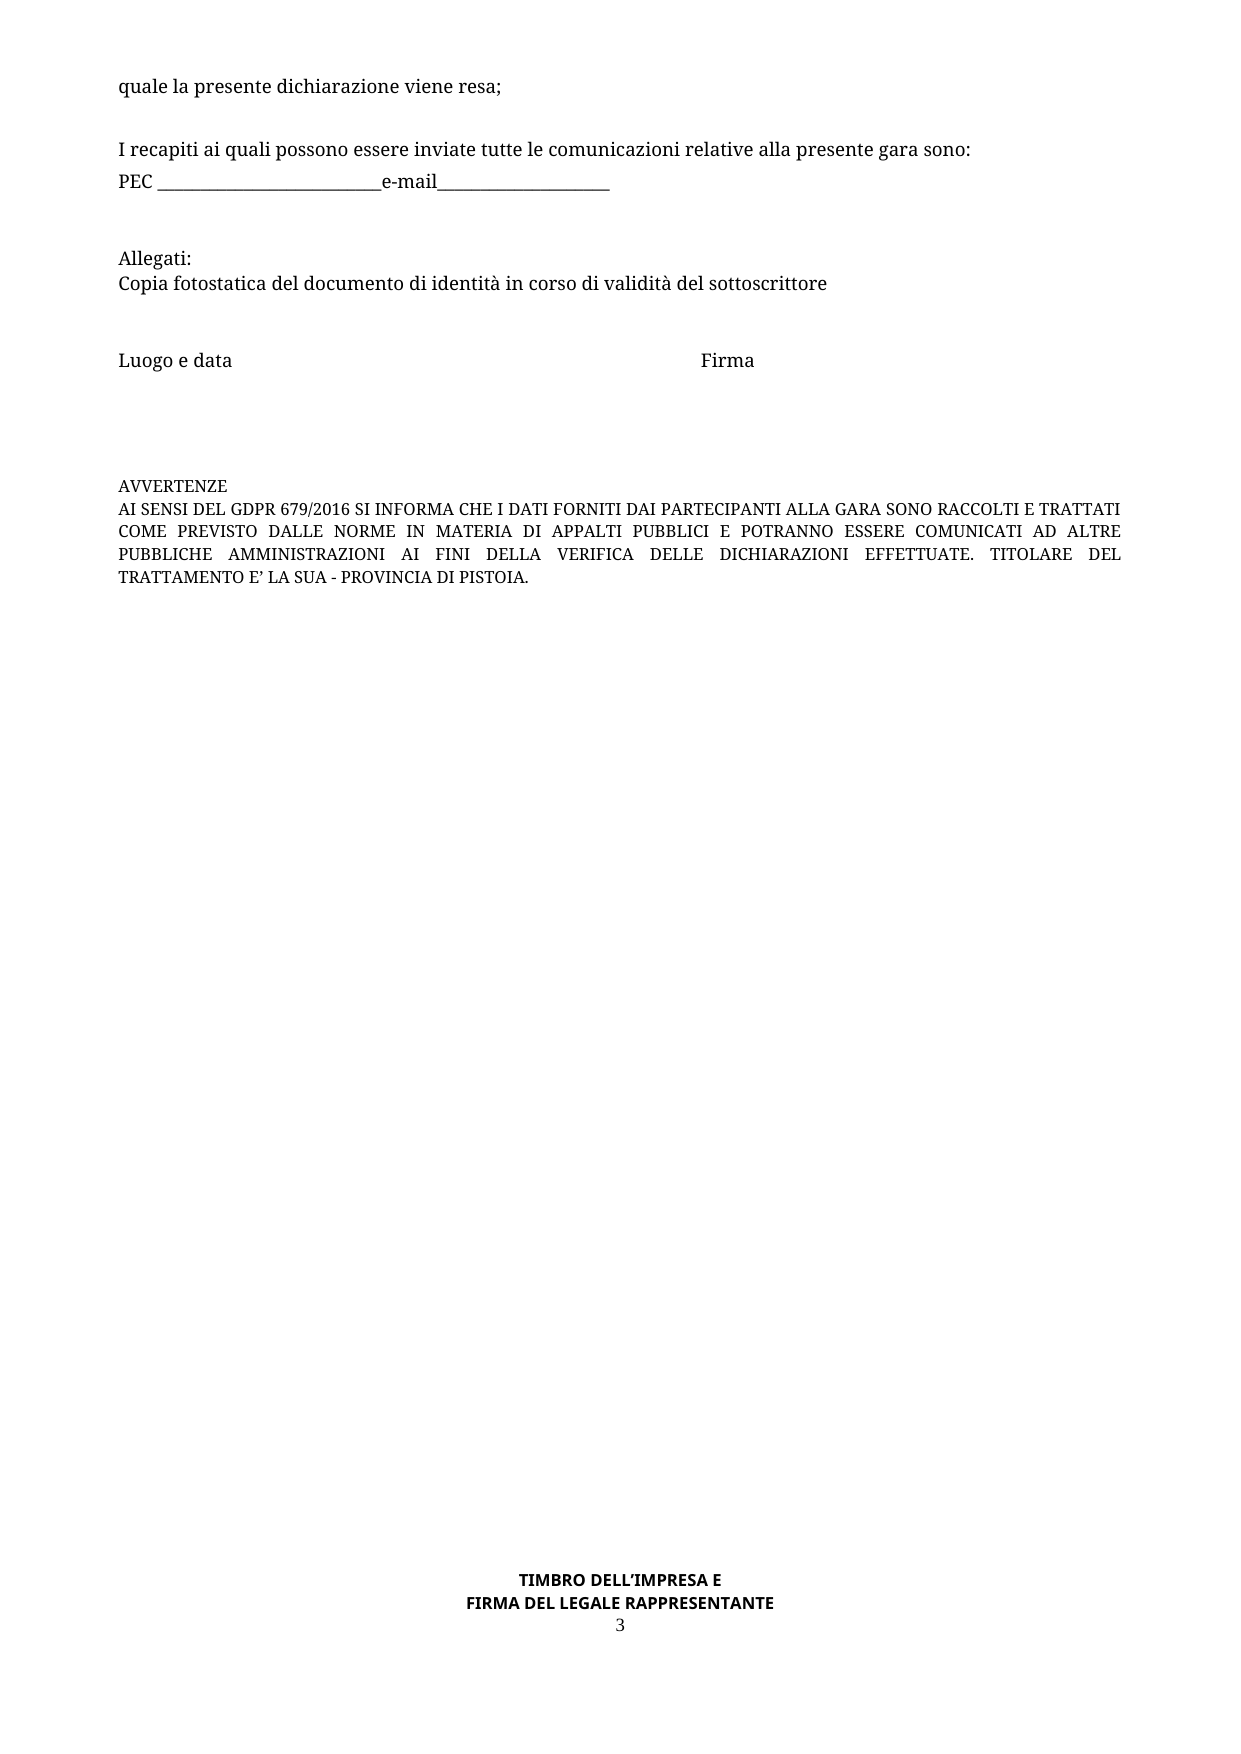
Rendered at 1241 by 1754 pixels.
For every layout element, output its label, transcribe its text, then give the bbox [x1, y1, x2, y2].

text quale la presente dichiarazione viene resa; [118, 74, 1122, 99]
text Copia fotostatica del documento di identità in corso di validità del sottoscrittore [118, 270, 1122, 296]
text PEC __________________________e-mail____________________ [118, 168, 1122, 194]
text Allegati: [118, 245, 1122, 270]
text Luogo e data Firma [118, 347, 1122, 372]
text I recapiti ai quali possono essere inviate tutte le comunicazioni relative alla presente gara sono: [118, 137, 1122, 162]
text AI SENSI DEL GDPR 679/2016 SI INFORMA CHE I DATI FORNITI DAI PARTECIPANTI ALLA GARA SONO RACCOLTI E TRATTATI COME PREVISTO DALLE NORME IN MATERIA DI APPALTI PUBBLICI E POTRANNO ESSERE COMUNICATI AD ALTRE PUBBLICHE AMMINISTRAZIONI AI FINI DELLA VERIFICA DELLE DICHIARAZIONI EFFETTUATE. TITOLARE DEL TRATTAMENTO E’ LA SUA - PROVINCIA DI PISTOIA. [118, 497, 1122, 588]
text AVVERTENZE [118, 474, 1122, 497]
